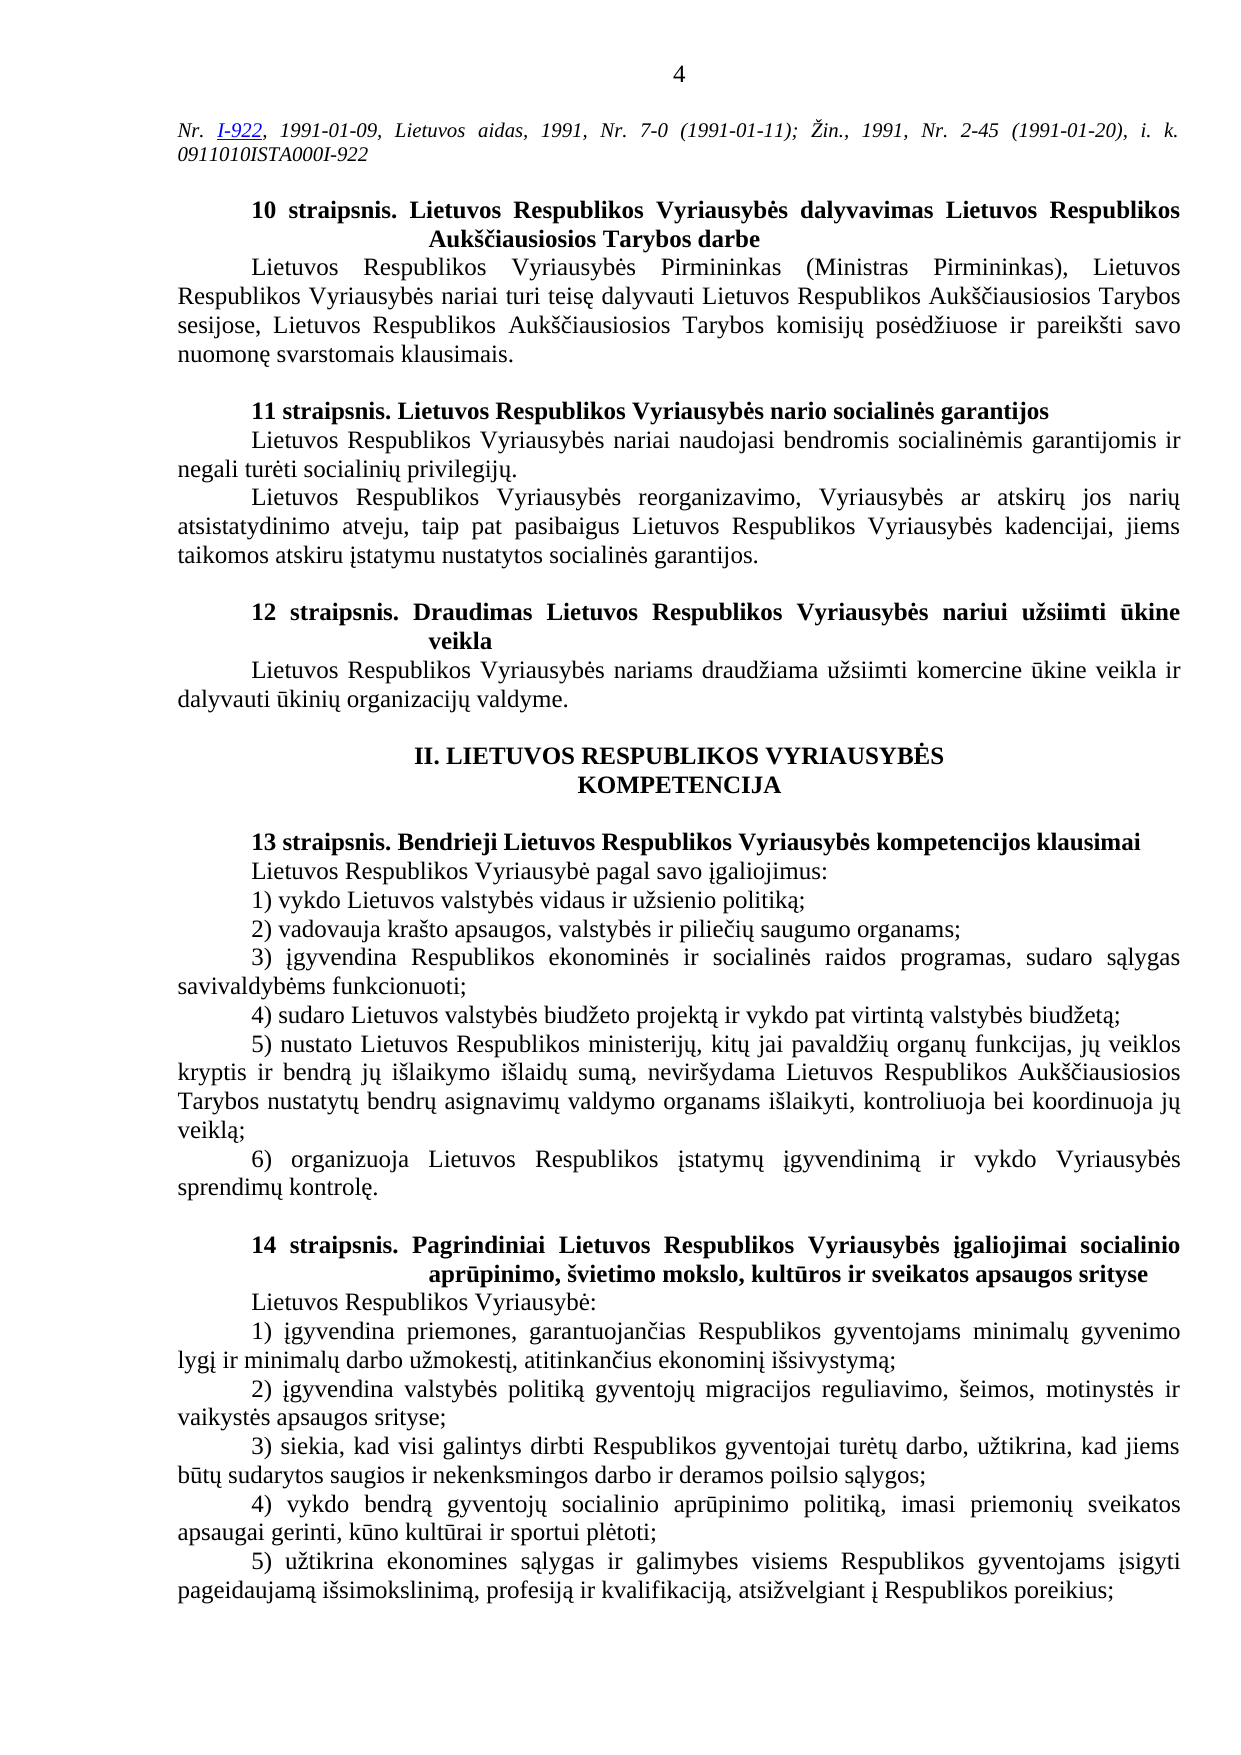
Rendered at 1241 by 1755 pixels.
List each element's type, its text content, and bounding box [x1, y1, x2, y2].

text 10 straipsnis. Lietuvos Respublikos Vyriausybės dalyvavimas Lietuvos Respublikos Aukščiausiosios Tarybos darbe [251, 195, 1181, 252]
text Lietuvos Respublikos Vyriausybės reorganizavimo, Vyriausybės ar atskirų jos narių atsistatydinimo atveju, taip pat pasibaigus Lietuvos Respublikos Vyriausybės kadencijai, jiems taikomos atskiru įstatymu nustatytos socialinės garantijos. [177, 482, 1181, 569]
text Lietuvos Respublikos Vyriausybė: [177, 1287, 1181, 1316]
text 1) vykdo Lietuvos valstybės vidaus ir užsienio politiką; [177, 885, 1181, 914]
text Lietuvos Respublikos Vyriausybė pagal savo įgaliojimus: [177, 856, 1181, 885]
text 4) sudaro Lietuvos valstybės biudžeto projektą ir vykdo pat virtintą valstybės biudžetą; [177, 1000, 1181, 1029]
text Lietuvos Respublikos Vyriausybės nariams draudžiama užsiimti komercine ūkine veikla ir dalyvauti ūkinių organizacijų valdyme. [177, 655, 1181, 712]
text 6) organizuoja Lietuvos Respublikos įstatymų įgyvendinimą ir vykdo Vyriausybės sprendimų kontrolę. [177, 1144, 1181, 1201]
text 13 straipsnis. Bendrieji Lietuvos Respublikos Vyriausybės kompetencijos klausimai [177, 827, 1181, 856]
text 14 straipsnis. Pagrindiniai Lietuvos Respublikos Vyriausybės įgaliojimai socialinio aprūpinimo, švietimo mokslo, kultūros ir sveikatos apsaugos srityse [251, 1230, 1181, 1287]
text KOMPETENCIJA [177, 770, 1181, 799]
text 2) įgyvendina valstybės politiką gyventojų migracijos reguliavimo, šeimos, motinystės ir vaikystės apsaugos srityse; [177, 1374, 1181, 1431]
text Nr. I-922, 1991-01-09, Lietuvos aidas, 1991, Nr. 7-0 (1991-01-11); Žin., 1991, Nr. 2-45 (1991-01-20), i. k. 0911010ISTA000I-922 [177, 118, 1181, 166]
text 5) nustato Lietuvos Respublikos ministerijų, kitų jai pavaldžių organų funkcijas, jų veiklos kryptis ir bendrą jų išlaikymo išlaidų sumą, neviršydama Lietuvos Respublikos Aukščiausiosios Tarybos nustatytų bendrų asignavimų valdymo organams išlaikyti, kontroliuoja bei koordinuoja jų veiklą; [177, 1029, 1181, 1144]
text 3) įgyvendina Respublikos ekonominės ir socialinės raidos programas, sudaro sąlygas savivaldybėms funkcionuoti; [177, 942, 1181, 1000]
text 12 straipsnis. Draudimas Lietuvos Respublikos Vyriausybės nariui užsiimti ūkine veikla [251, 597, 1181, 655]
text 4) vykdo bendrą gyventojų socialinio aprūpinimo politiką, imasi priemonių sveikatos apsaugai gerinti, kūno kultūrai ir sportui plėtoti; [177, 1489, 1181, 1546]
text 1) įgyvendina priemones, garantuojančias Respublikos gyventojams minimalų gyvenimo lygį ir minimalų darbo užmokestį, atitinkančius ekonominį išsivystymą; [177, 1316, 1181, 1374]
text 11 straipsnis. Lietuvos Respublikos Vyriausybės nario socialinės garantijos [177, 396, 1181, 425]
text Lietuvos Respublikos Vyriausybės Pirmininkas (Ministras Pirmininkas), Lietuvos Respublikos Vyriausybės nariai turi teisę dalyvauti Lietuvos Respublikos Aukščiausiosios Tarybos sesijose, Lietuvos Respublikos Aukščiausiosios Tarybos komisijų posėdžiuose ir pareikšti savo nuomonę svarstomais klausimais. [177, 252, 1181, 367]
text 2) vadovauja krašto apsaugos, valstybės ir piliečių saugumo organams; [177, 914, 1181, 942]
text II. LIETUVOS RESPUBLIKOS VYRIAUSYBĖS [177, 741, 1181, 770]
text 3) siekia, kad visi galintys dirbti Respublikos gyventojai turėtų darbo, užtikrina, kad jiems būtų sudarytos saugios ir nekenksmingos darbo ir deramos poilsio sąlygos; [177, 1431, 1181, 1489]
text Lietuvos Respublikos Vyriausybės nariai naudojasi bendromis socialinėmis garantijomis ir negali turėti socialinių privilegijų. [177, 425, 1181, 482]
text 5) užtikrina ekonomines sąlygas ir galimybes visiems Respublikos gyventojams įsigyti pageidaujamą išsimokslinimą, profesiją ir kvalifikaciją, atsižvelgiant į Respublikos poreikius; [177, 1546, 1181, 1604]
